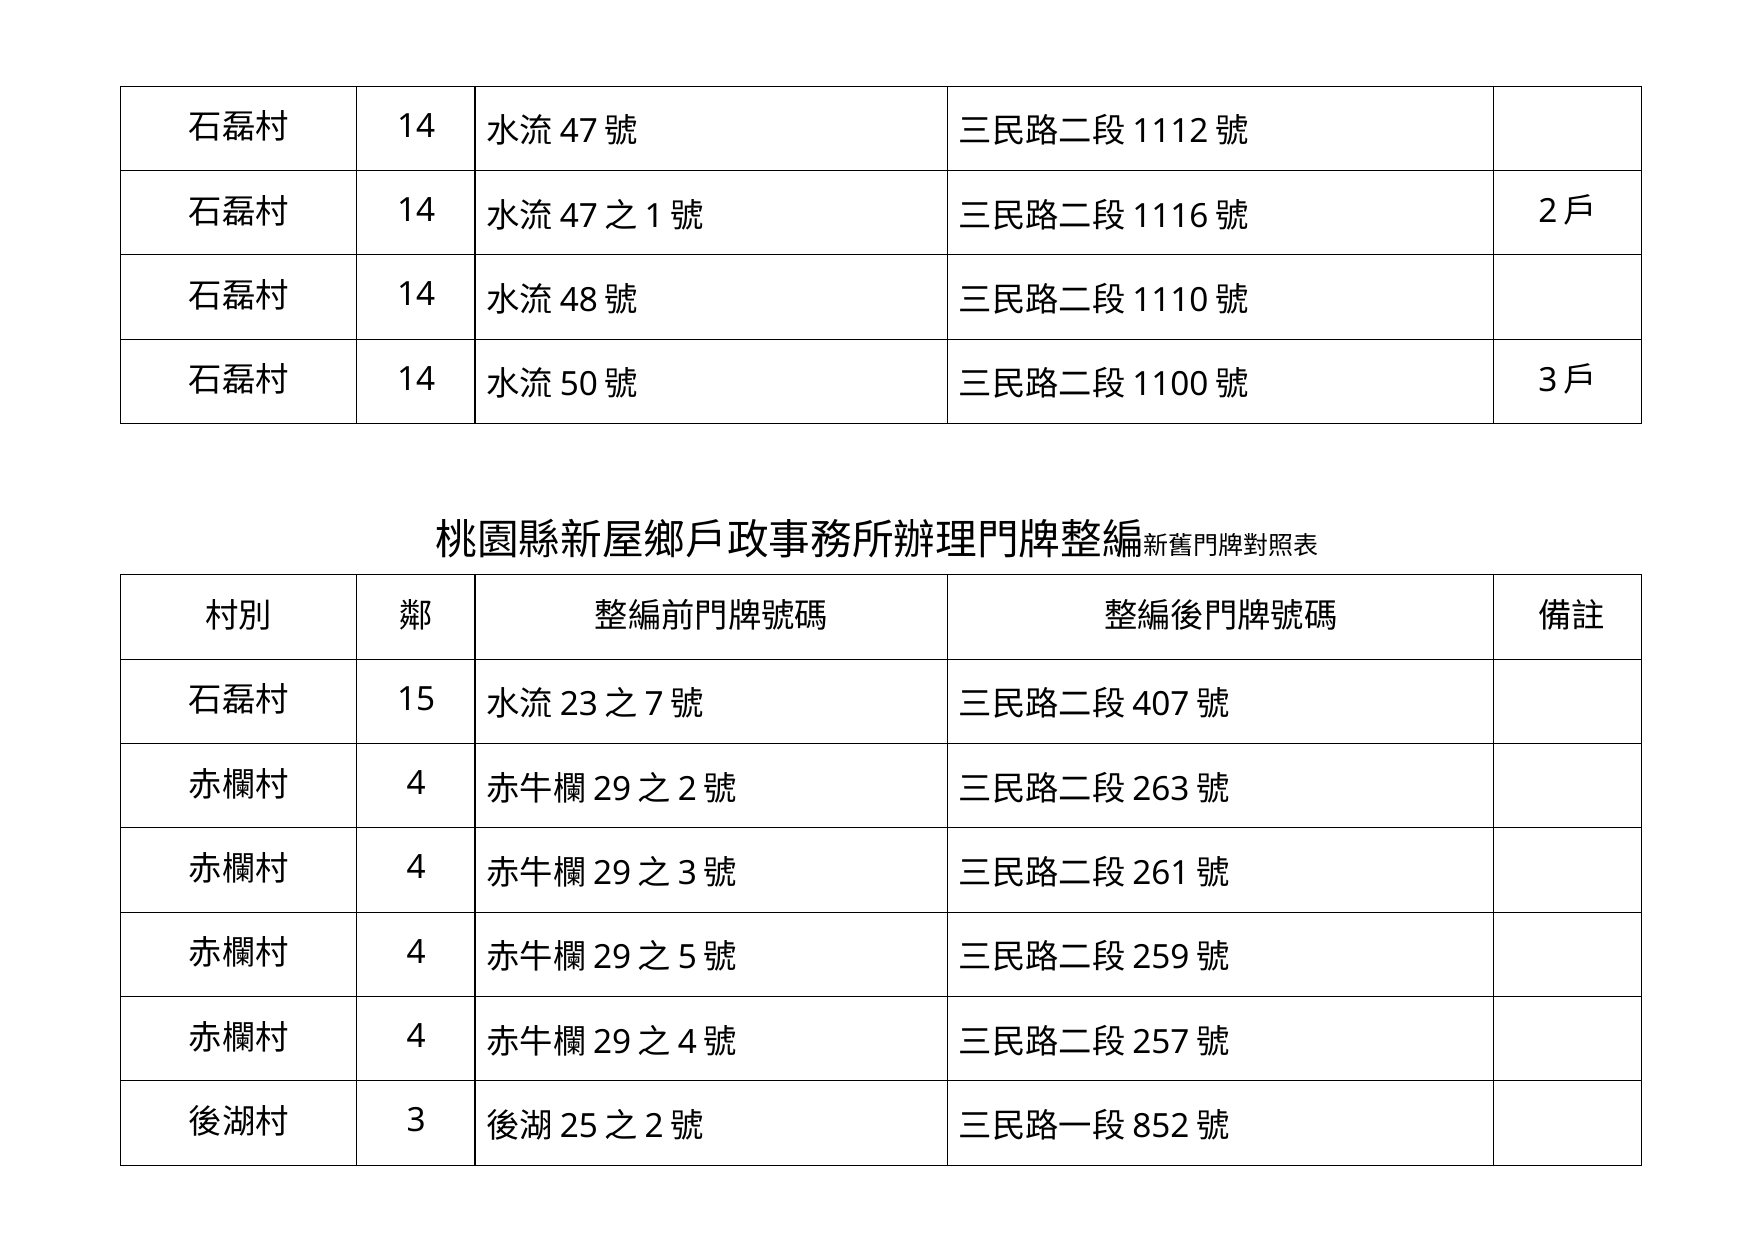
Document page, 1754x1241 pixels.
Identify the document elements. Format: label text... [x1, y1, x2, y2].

table_cell 14 [357, 171, 474, 254]
table_cell [1494, 744, 1641, 827]
table_cell 赤欄村 [121, 997, 356, 1080]
table_cell 赤牛欄29之5號 [476, 913, 947, 996]
table_cell [1494, 828, 1641, 912]
table_cell 石磊村 [121, 340, 356, 423]
table_cell 2戶 [1494, 171, 1641, 254]
table_cell 赤欄村 [121, 828, 356, 912]
table_cell 三民路二段261號 [948, 828, 1493, 912]
table_cell [1494, 1081, 1641, 1165]
text 桃園縣新屋鄉戶政事務所辦理門牌整編新舊門牌對照表 [150, 499, 1604, 574]
table_cell 三民路一段852號 [948, 1081, 1493, 1165]
table_cell [1494, 913, 1641, 996]
table_cell 14 [357, 87, 474, 170]
table_cell 赤欄村 [121, 913, 356, 996]
table_cell [1494, 660, 1641, 743]
table_cell 後湖25之2號 [476, 1081, 947, 1165]
table_cell 三民路二段1110號 [948, 255, 1493, 339]
table_cell 赤牛欄29之3號 [476, 828, 947, 912]
table_cell 三民路二段1116號 [948, 171, 1493, 254]
table_cell 4 [357, 828, 474, 912]
table_cell 石磊村 [121, 171, 356, 254]
table_cell 14 [357, 255, 474, 339]
table_header 村別 [121, 575, 356, 658]
table_cell 3 [357, 1081, 474, 1165]
table_cell 三民路二段257號 [948, 997, 1493, 1080]
table_cell 赤牛欄29之2號 [476, 744, 947, 827]
table_cell 三民路二段1100號 [948, 340, 1493, 423]
table_cell 水流47號 [476, 87, 947, 170]
table_cell [1494, 255, 1641, 339]
table_cell 4 [357, 997, 474, 1080]
table_header 備註 [1494, 575, 1641, 658]
table_cell 石磊村 [121, 87, 356, 170]
table_cell 石磊村 [121, 660, 356, 743]
table_cell 水流48號 [476, 255, 947, 339]
table_cell 三民路二段1112號 [948, 87, 1493, 170]
table_cell 後湖村 [121, 1081, 356, 1165]
table_cell 赤牛欄29之4號 [476, 997, 947, 1080]
table_cell 石磊村 [121, 255, 356, 339]
table_cell 3戶 [1494, 340, 1641, 423]
table_header 鄰 [357, 575, 474, 658]
table_cell 15 [357, 660, 474, 743]
table_cell [1494, 87, 1641, 170]
table_cell 水流23之7號 [476, 660, 947, 743]
table_cell 14 [357, 340, 474, 423]
table_cell 三民路二段263號 [948, 744, 1493, 827]
table_header 整編後門牌號碼 [948, 575, 1493, 658]
table_header 整編前門牌號碼 [476, 575, 947, 658]
table_cell [1494, 997, 1641, 1080]
table_cell 水流50號 [476, 340, 947, 423]
table_cell 4 [357, 913, 474, 996]
table_cell 三民路二段407號 [948, 660, 1493, 743]
table_cell 4 [357, 744, 474, 827]
table_cell 水流47之1號 [476, 171, 947, 254]
table_cell 赤欄村 [121, 744, 356, 827]
table_cell 三民路二段259號 [948, 913, 1493, 996]
